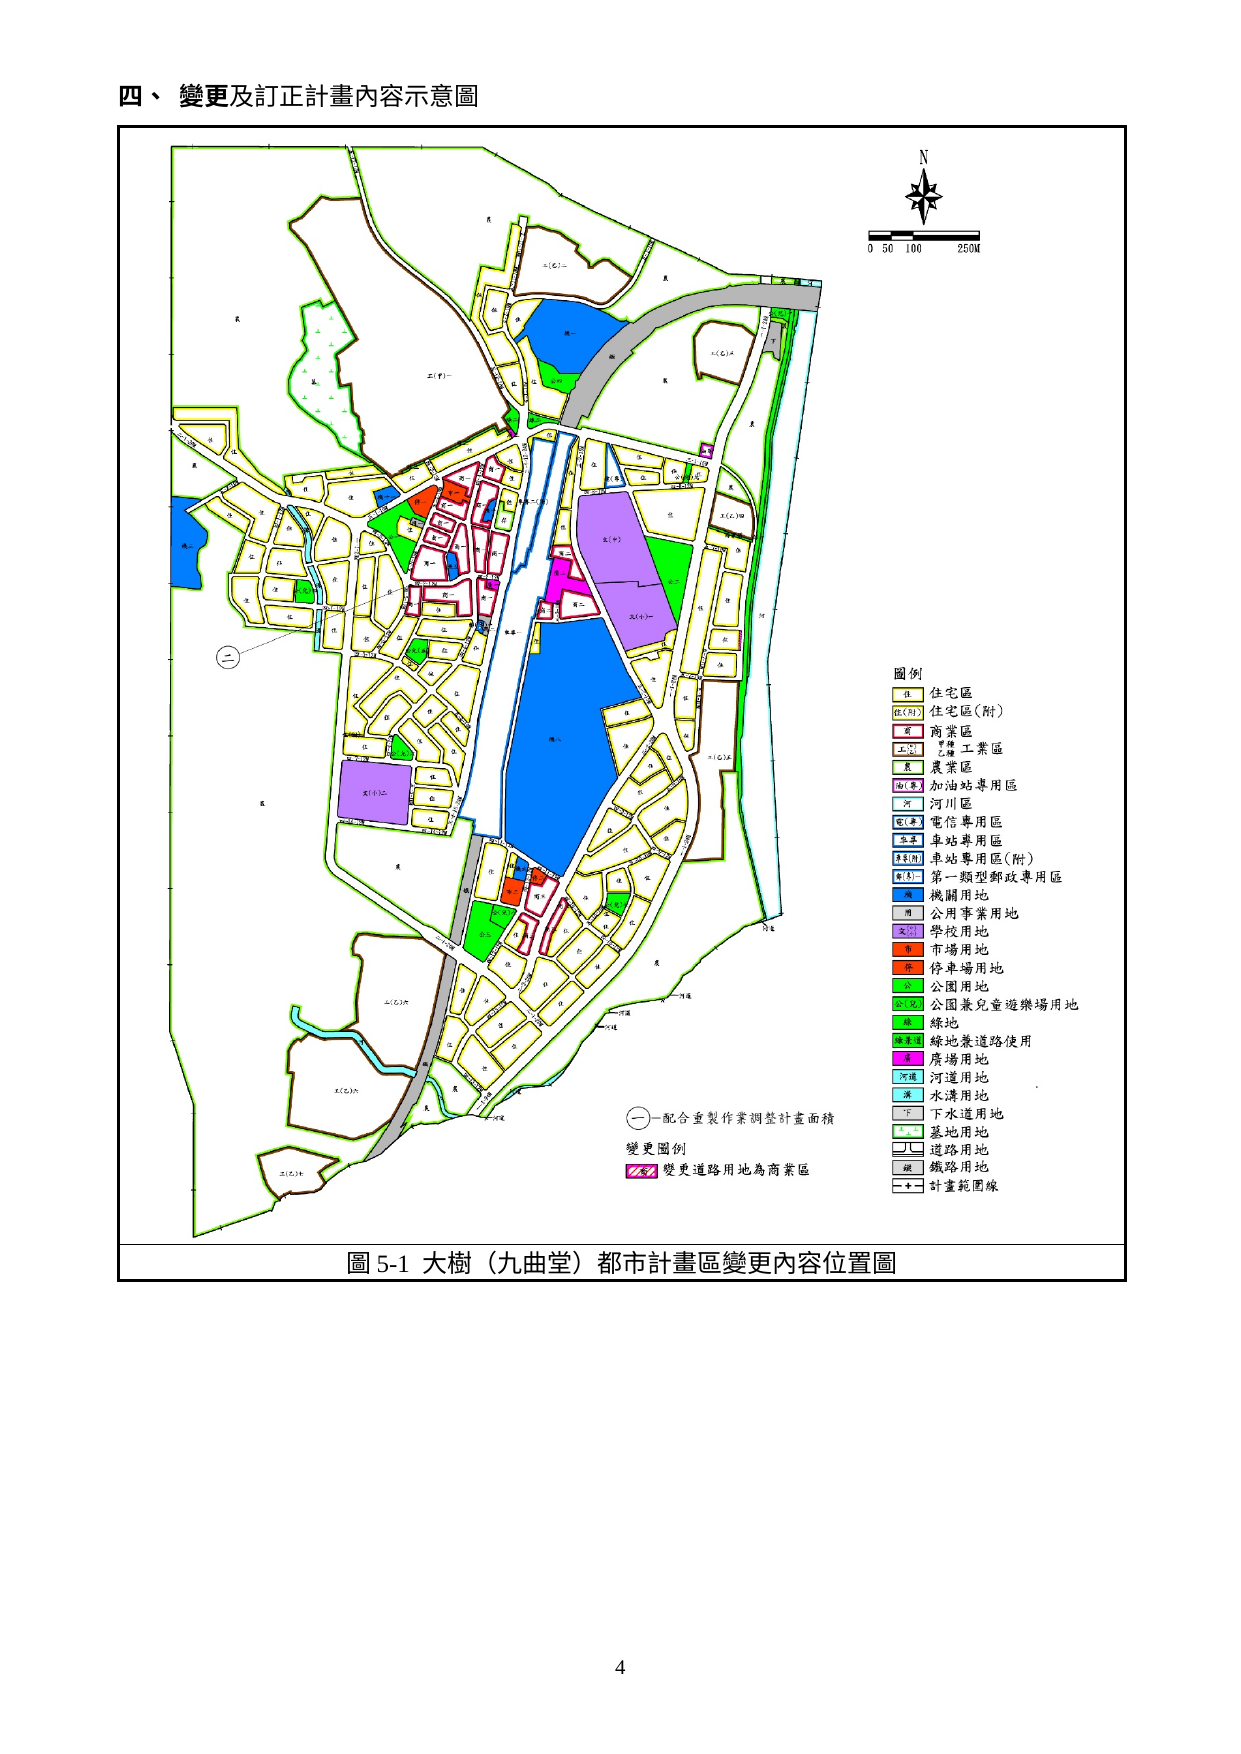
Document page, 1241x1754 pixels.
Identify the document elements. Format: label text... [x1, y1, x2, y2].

text 四、 變更及訂正計畫內容示意圖 [118, 75, 1122, 112]
table_cell 圖5-1 大樹（九曲堂）都市計畫區變更內容位置圖 [120, 1245, 1124, 1279]
table_header [1100, 128, 1124, 1244]
table_header [120, 128, 143, 1244]
picture [143, 128, 1100, 1244]
